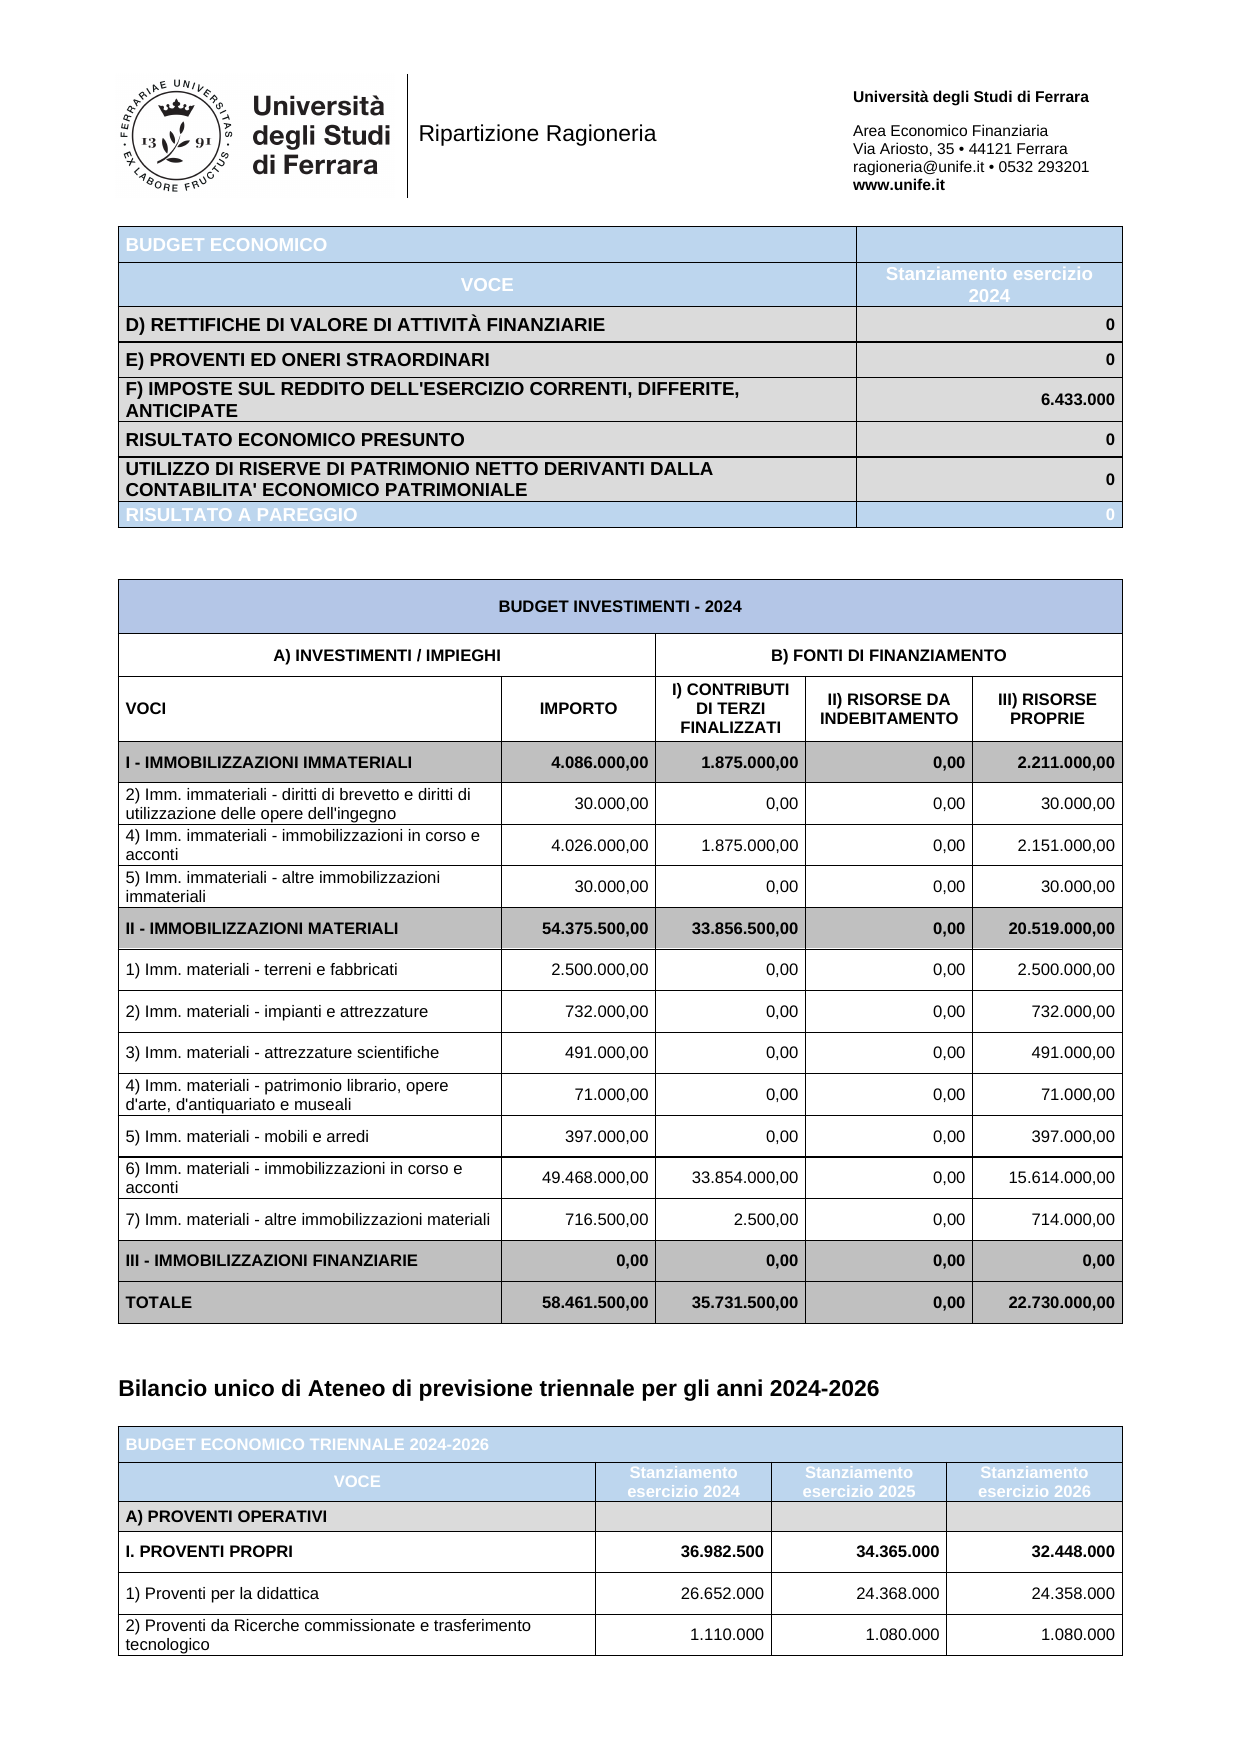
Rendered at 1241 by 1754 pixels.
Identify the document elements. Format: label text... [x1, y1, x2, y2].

table_cell 0 [857, 307, 1122, 341]
table_cell 20.519.000,00 [973, 908, 1122, 948]
table_cell 22.730.000,00 [973, 1282, 1122, 1323]
table_cell Stanziamento esercizio 2024 [596, 1463, 771, 1501]
table_cell RISULTATO A PAREGGIO [119, 502, 856, 527]
table_cell 1) Imm. materiali - terreni e fabbricati [119, 950, 501, 990]
table_cell 714.000,00 [973, 1199, 1122, 1239]
table_cell 0,00 [806, 866, 972, 907]
table_cell 0,00 [806, 783, 972, 824]
table_cell 33.856.500,00 [656, 908, 805, 948]
table_cell 32.448.000 [947, 1532, 1122, 1572]
table_cell 491.000,00 [502, 1033, 655, 1073]
table_cell 6) Imm. materiali - immobilizzazioni in corso e acconti [119, 1158, 501, 1198]
table_cell I - IMMOBILIZZAZIONI IMMATERIALI [119, 742, 501, 782]
table_cell B) FONTI DI FINANZIAMENTO [656, 634, 1122, 676]
table_cell VOCI [119, 677, 501, 741]
table_cell 0,00 [973, 1241, 1122, 1281]
table_cell TOTALE [119, 1282, 501, 1323]
table_cell 1) Proventi per la didattica [119, 1573, 595, 1613]
table_cell 0,00 [806, 950, 972, 990]
table_cell 71.000,00 [502, 1074, 655, 1115]
table_cell 1.080.000 [947, 1615, 1122, 1655]
table_cell 2.151.000,00 [973, 825, 1122, 865]
table_cell 5) Imm. materiali - mobili e arredi [119, 1116, 501, 1156]
table_cell 1.875.000,00 [656, 742, 805, 782]
table_cell 0,00 [806, 991, 972, 1032]
table_cell IMPORTO [502, 677, 655, 741]
table_cell I. PROVENTI PROPRI [119, 1532, 595, 1572]
table_cell 0,00 [806, 1033, 972, 1073]
table_cell [596, 1502, 771, 1531]
table_cell A) PROVENTI OPERATIVI [119, 1502, 595, 1531]
table_cell 2) Proventi da Ricerche commissionate e trasferimento tecnologico [119, 1615, 595, 1655]
table_cell 2) Imm. materiali - impianti e attrezzature [119, 991, 501, 1032]
table_cell 4.086.000,00 [502, 742, 655, 782]
table_cell 0,00 [656, 866, 805, 907]
table_header [857, 227, 1122, 262]
table_cell 15.614.000,00 [973, 1158, 1122, 1198]
table_cell 58.461.500,00 [502, 1282, 655, 1323]
table_cell 71.000,00 [973, 1074, 1122, 1115]
table_cell III) RISORSE PROPRIE [973, 677, 1122, 741]
table_cell 0 [857, 343, 1122, 377]
table_cell 2.500,00 [656, 1199, 805, 1239]
table_cell 7) Imm. materiali - altre immobilizzazioni materiali [119, 1199, 501, 1239]
table_cell [772, 1502, 946, 1531]
table_cell D) RETTIFICHE DI VALORE DI ATTIVITÀ FINANZIARIE [119, 307, 856, 341]
table_cell Stanziamento esercizio 2024 [857, 263, 1122, 306]
table_cell 36.982.500 [596, 1532, 771, 1572]
table_cell 30.000,00 [502, 783, 655, 824]
table_cell 24.358.000 [947, 1573, 1122, 1613]
table_cell 1.080.000 [772, 1615, 946, 1655]
table_cell II - IMMOBILIZZAZIONI MATERIALI [119, 908, 501, 948]
table_header BUDGET ECONOMICO TRIENNALE 2024-2026 [119, 1427, 1122, 1462]
table_cell 6.433.000 [857, 378, 1122, 421]
table_cell F) IMPOSTE SUL REDDITO DELL'ESERCIZIO CORRENTI, DIFFERITE, ANTICIPATE [119, 378, 856, 421]
table_cell RISULTATO ECONOMICO PRESUNTO [119, 422, 856, 456]
table_cell 397.000,00 [973, 1116, 1122, 1156]
table_cell Stanziamento esercizio 2025 [772, 1463, 946, 1501]
table_cell 491.000,00 [973, 1033, 1122, 1073]
table_cell 732.000,00 [502, 991, 655, 1032]
table_cell [947, 1502, 1122, 1531]
table_cell 0,00 [656, 1033, 805, 1073]
text Bilancio unico di Ateneo di previsione triennale per gli anni 2024-2026 [118, 1375, 1122, 1401]
table_cell 0,00 [656, 1241, 805, 1281]
table_cell 2) Imm. immateriali - diritti di brevetto e diritti di utilizzazione delle opere dell'ingegno [119, 783, 501, 824]
table_cell 0,00 [656, 950, 805, 990]
table_cell 0,00 [806, 825, 972, 865]
table_cell E) PROVENTI ED ONERI STRAORDINARI [119, 343, 856, 377]
table_cell 30.000,00 [502, 866, 655, 907]
table_cell 0,00 [656, 991, 805, 1032]
table_cell 397.000,00 [502, 1116, 655, 1156]
table_cell 0 [857, 422, 1122, 456]
table_cell 3) Imm. materiali - attrezzature scientifiche [119, 1033, 501, 1073]
table_cell 0,00 [656, 1116, 805, 1156]
table_cell VOCE [119, 1463, 595, 1501]
table_cell 30.000,00 [973, 866, 1122, 907]
table_cell 2.500.000,00 [973, 950, 1122, 990]
table_cell 35.731.500,00 [656, 1282, 805, 1323]
table_cell 4) Imm. materiali - patrimonio librario, opere d'arte, d'antiquariato e museali [119, 1074, 501, 1115]
table_cell 0,00 [502, 1241, 655, 1281]
table_cell 0,00 [806, 1199, 972, 1239]
table_cell I) CONTRIBUTI DI TERZI FINALIZZATI [656, 677, 805, 741]
table_cell 54.375.500,00 [502, 908, 655, 948]
table_header BUDGET ECONOMICO [119, 227, 856, 262]
table_cell 0,00 [806, 1282, 972, 1323]
table_cell A) INVESTIMENTI / IMPIEGHI [119, 634, 655, 676]
table_cell VOCE [119, 263, 856, 306]
table_cell 24.368.000 [772, 1573, 946, 1613]
table_cell UTILIZZO DI RISERVE DI PATRIMONIO NETTO DERIVANTI DALLA CONTABILITA' ECONOMICO PATRIMONIALE [119, 458, 856, 501]
table_cell 0,00 [806, 742, 972, 782]
table_cell 0,00 [806, 1241, 972, 1281]
table_cell 716.500,00 [502, 1199, 655, 1239]
table_cell 1.110.000 [596, 1615, 771, 1655]
table_cell 34.365.000 [772, 1532, 946, 1572]
table_cell III - IMMOBILIZZAZIONI FINANZIARIE [119, 1241, 501, 1281]
table_cell 5) Imm. immateriali - altre immobilizzazioni immateriali [119, 866, 501, 907]
table_cell 0,00 [806, 1158, 972, 1198]
table_cell 0,00 [806, 908, 972, 948]
table_cell 4.026.000,00 [502, 825, 655, 865]
table_cell 0,00 [656, 1074, 805, 1115]
table_cell 30.000,00 [973, 783, 1122, 824]
table_cell 0 [857, 502, 1122, 527]
table_cell 2.211.000,00 [973, 742, 1122, 782]
table_cell 0,00 [806, 1116, 972, 1156]
table_cell 49.468.000,00 [502, 1158, 655, 1198]
table_cell 0,00 [806, 1074, 972, 1115]
table_cell 4) Imm. immateriali - immobilizzazioni in corso e acconti [119, 825, 501, 865]
table_cell 0,00 [656, 783, 805, 824]
table_header BUDGET INVESTIMENTI - 2024 [119, 580, 1122, 633]
table_cell II) RISORSE DA INDEBITAMENTO [806, 677, 972, 741]
table_cell 732.000,00 [973, 991, 1122, 1032]
table_cell 2.500.000,00 [502, 950, 655, 990]
table_cell 26.652.000 [596, 1573, 771, 1613]
table_cell 1.875.000,00 [656, 825, 805, 865]
table_cell 33.854.000,00 [656, 1158, 805, 1198]
table_cell 0 [857, 458, 1122, 501]
table_cell Stanziamento esercizio 2026 [947, 1463, 1122, 1501]
